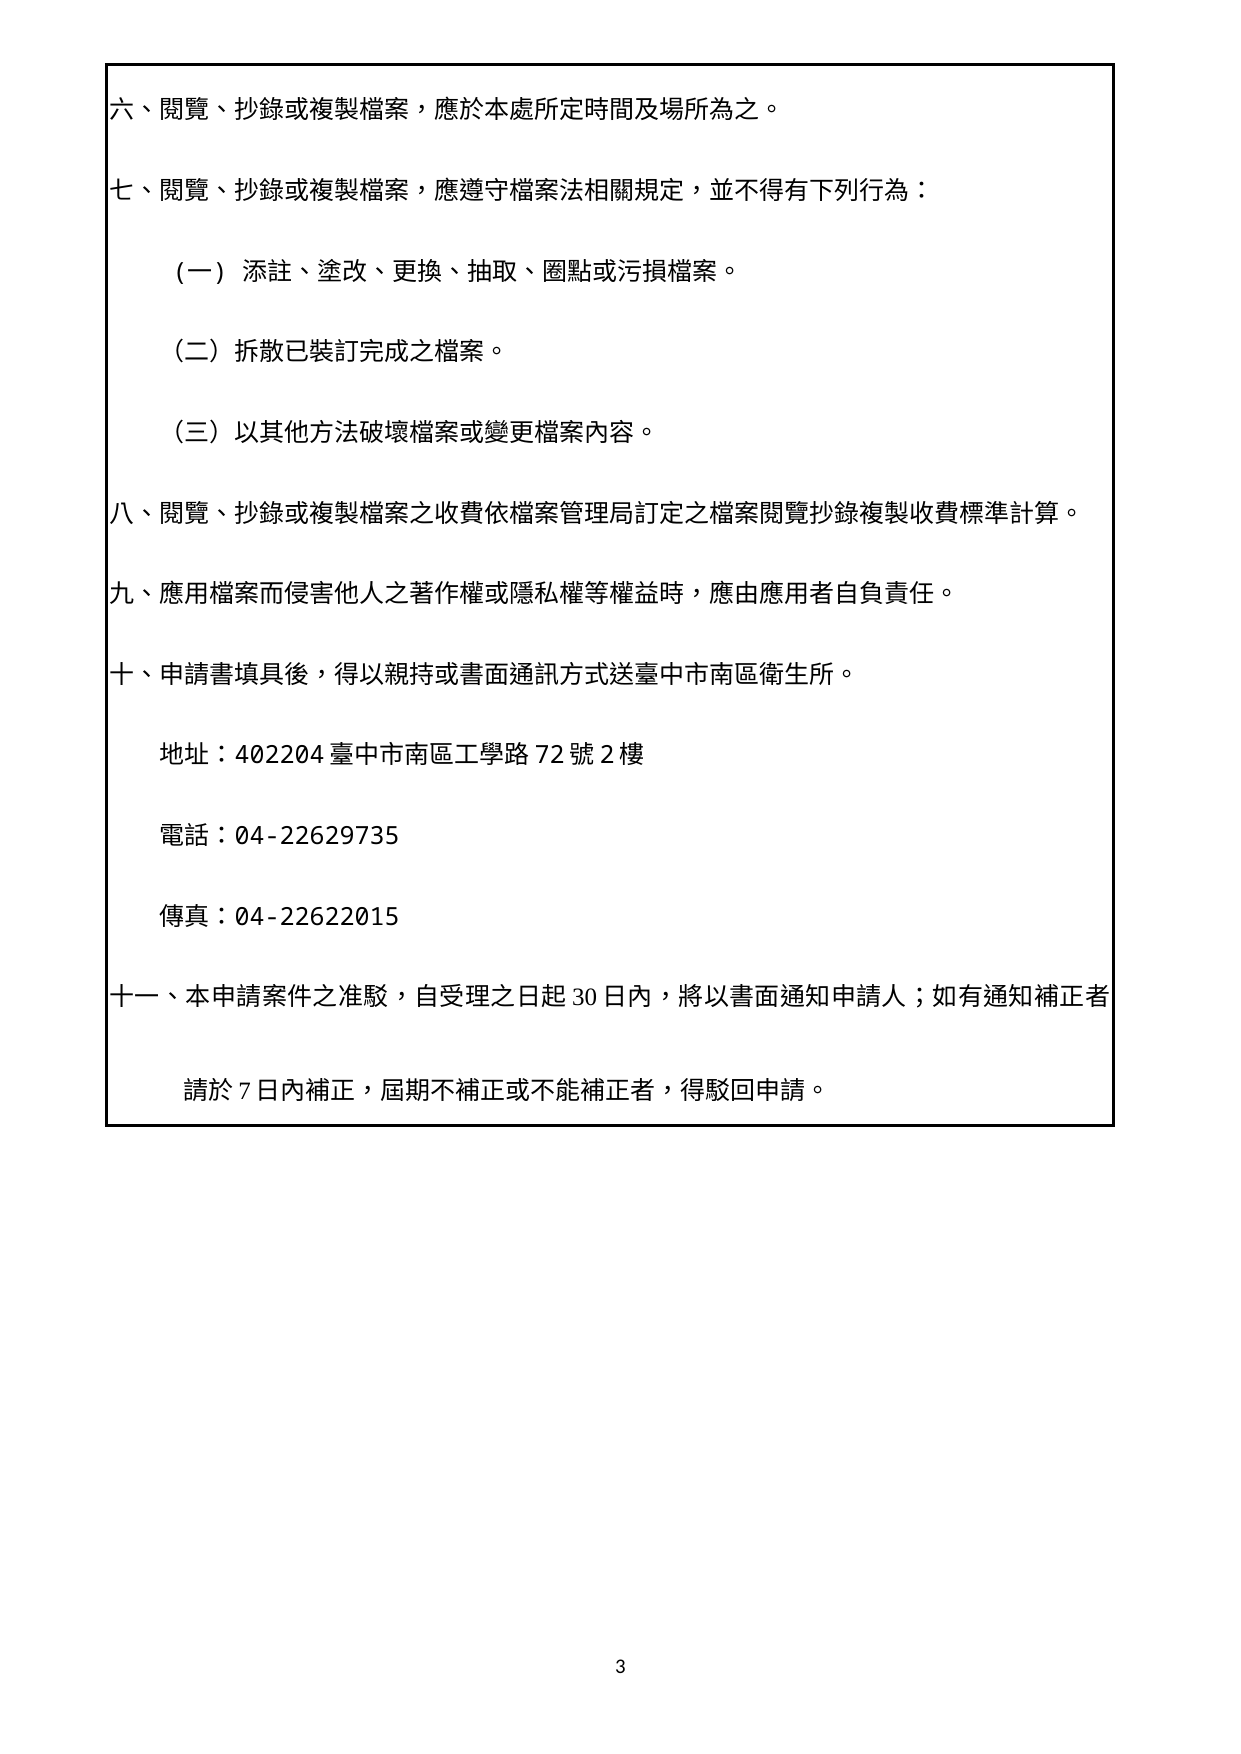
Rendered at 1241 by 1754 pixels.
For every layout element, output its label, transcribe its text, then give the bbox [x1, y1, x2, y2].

table_header 六、閱覽、抄錄或複製檔案，應於本處所定時間及場所為之。 七、閱覽、抄錄或複製檔案，應遵守檔案法相關規定，並不得有下列行為： (一) 添註、塗改、更換、抽取、圈點或污損檔案。 （二）拆散已裝訂完成之檔案。 （三）以其他方法破壞檔案或變更檔案內容。 八、閱覽、抄錄或複製檔案之收費依檔案管理局訂定之檔案閱覽抄錄複製收費標準計算。 九、應用檔案而侵害他人之著作權或隱私權等權益時，應由應用者自負責任。 十、申請書填具後，得以親持或書面通訊方式送臺中市南區衛生所。 地址：402204臺中市南區工學路72號2樓 電話：04-22629735 傳真：04-22622015 十一、本申請案件之准駁，自受理之日起30日內，將以書面通知申請人；如有通知補正者請於7日內補正，屆期不補正或不能補正者，得駁回申請。 [108, 66, 1112, 1124]
